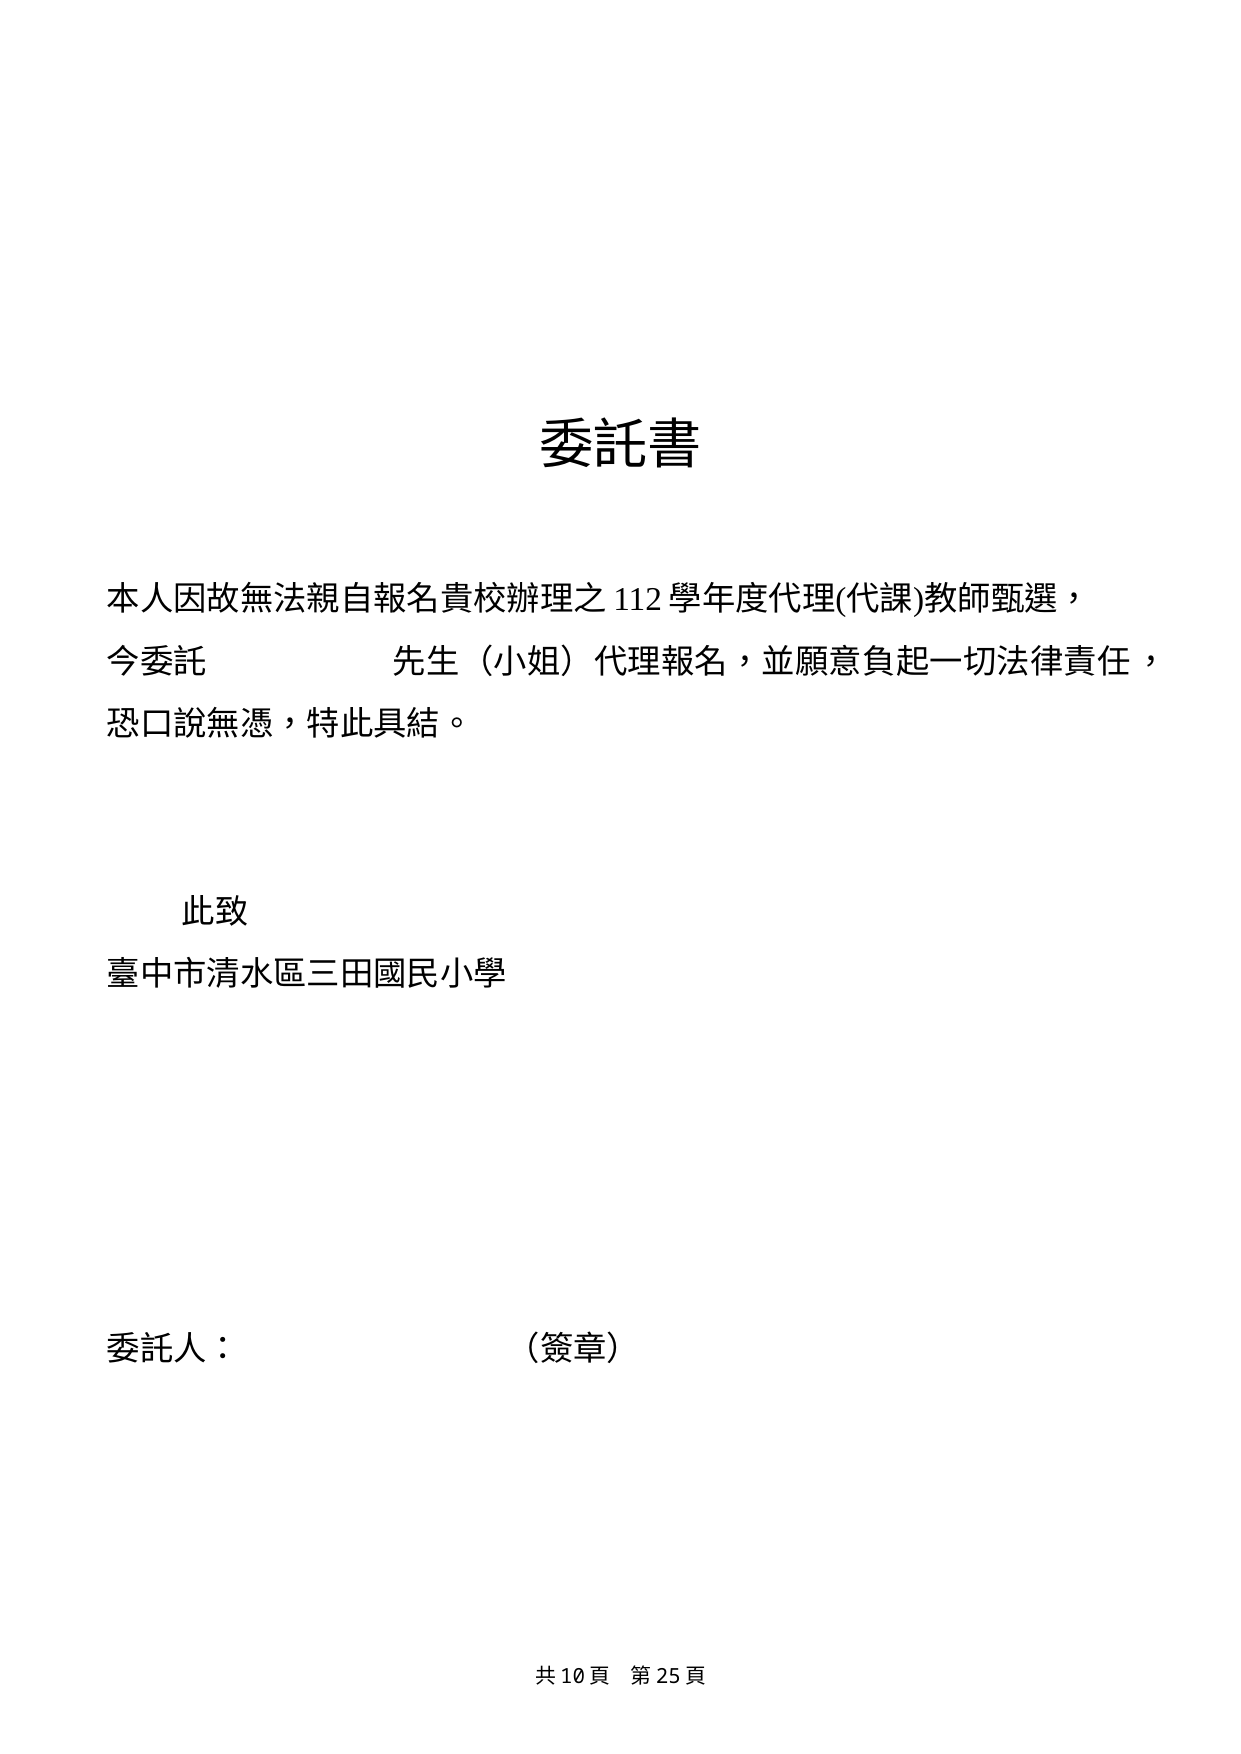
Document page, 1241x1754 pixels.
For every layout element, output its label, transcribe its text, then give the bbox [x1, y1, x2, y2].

text 委託書 [106, 367, 1134, 492]
text 委託人： （簽章） [106, 1305, 1134, 1367]
text 此致 [106, 867, 1134, 930]
text 本人因故無法親自報名貴校辦理之112學年度代理(代課)教師甄選， [106, 555, 1134, 617]
text 臺中市清水區三田國民小學 [106, 930, 1134, 992]
text 今委託 先生（小姐）代理報名，並願意負起一切法律責任，恐口說無憑，特此具結。 [106, 617, 1134, 742]
